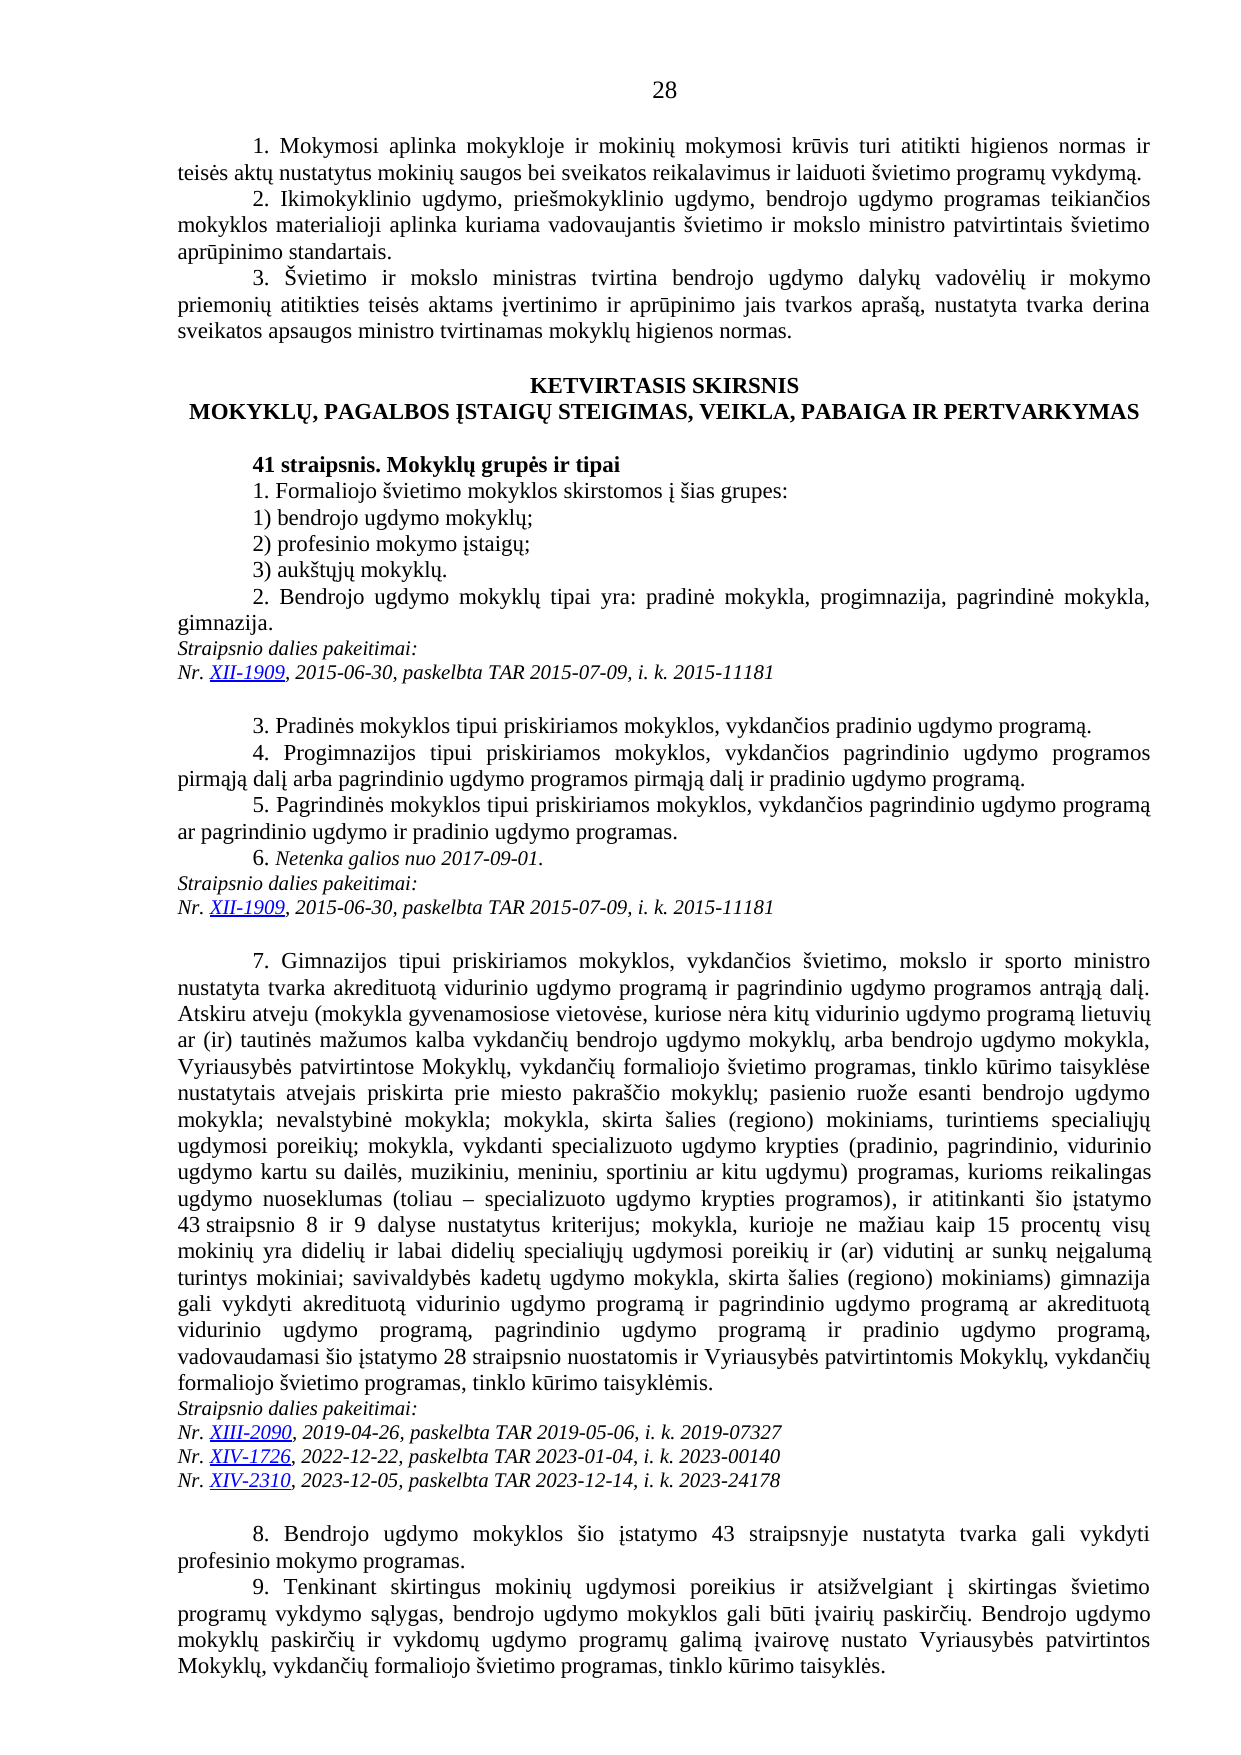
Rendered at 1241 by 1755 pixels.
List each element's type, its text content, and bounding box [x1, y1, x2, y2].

text Nr. XIV-1726, 2022-12-22, paskelbta TAR 2023-01-04, i. k. 2023-00140 [177, 1444, 1152, 1468]
text 41 straipsnis. Mokyklų grupės ir tipai [177, 451, 1152, 477]
text 3. Švietimo ir mokslo ministras tvirtina bendrojo ugdymo dalykų vadovėlių ir mokymo priemonių atitikties teisės aktams įvertinimo ir aprūpinimo jais tvarkos aprašą, nustatyta tvarka derina sveikatos apsaugos ministro tvirtinamas mokyklų higienos normas. [177, 264, 1152, 343]
text Nr. XIV-2310, 2023-12-05, paskelbta TAR 2023-12-14, i. k. 2023-24178 [177, 1468, 1152, 1492]
text Straipsnio dalies pakeitimai: [177, 1396, 1152, 1419]
text Nr. XII-1909, 2015-06-30, paskelbta TAR 2015-07-09, i. k. 2015-11181 [177, 660, 1152, 684]
text 3) aukštųjų mokyklų. [177, 557, 1152, 583]
text 6. Netenka galios nuo 2017-09-01. [177, 844, 1152, 871]
text 7. Gimnazijos tipui priskiriamos mokyklos, vykdančios švietimo, mokslo ir sporto ministro nustatyta tvarka akredituotą vidurinio ugdymo programą ir pagrindinio ugdymo programos antrąją dalį. Atskiru atveju (mokykla gyvenamosiose vietovėse, kuriose nėra kitų vidurinio ugdymo programą lietuvių ar (ir) tautinės mažumos kalba vykdančių bendrojo ugdymo mokyklų, arba bendrojo ugdymo mokykla, Vyriausybės patvirtintose Mokyklų, vykdančių formaliojo švietimo programas, tinklo kūrimo taisyklėse nustatytais atvejais priskirta prie miesto pakraščio mokyklų; pasienio ruože esanti bendrojo ugdymo mokykla; nevalstybinė mokykla; mokykla, skirta šalies (regiono) mokiniams, turintiems specialiųjų ugdymosi poreikių; mokykla, vykdanti specializuoto ugdymo krypties (pradinio, pagrindinio, vidurinio ugdymo kartu su dailės, muzikiniu, meniniu, sportiniu ar kitu ugdymu) programas, kurioms reikalingas ugdymo nuoseklumas (toliau – specializuoto ugdymo krypties programos), ir atitinkanti šio įstatymo 43 straipsnio 8 ir 9 dalyse nustatytus kriterijus; mokykla, kurioje ne mažiau kaip 15 procentų visų mokinių yra didelių ir labai didelių specialiųjų ugdymosi poreikių ir (ar) vidutinį ar sunkų neįgalumą turintys mokiniai; savivaldybės kadetų ugdymo mokykla, skirta šalies (regiono) mokiniams) gimnazija gali vykdyti akredituotą vidurinio ugdymo programą ir pagrindinio ugdymo programą ar akredituotą vidurinio ugdymo programą, pagrindinio ugdymo programą ir pradinio ugdymo programą, vadovaudamasi šio įstatymo 28 straipsnio nuostatomis ir Vyriausybės patvirtintomis Mokyklų, vykdančių formaliojo švietimo programas, tinklo kūrimo taisyklėmis. [177, 947, 1152, 1396]
text KETVIRTASIS SKIRSNIS [177, 372, 1152, 398]
text Straipsnio dalies pakeitimai: [177, 636, 1152, 660]
text Nr. XII-1909, 2015-06-30, paskelbta TAR 2015-07-09, i. k. 2015-11181 [177, 895, 1152, 919]
text 3. Pradinės mokyklos tipui priskiriamos mokyklos, vykdančios pradinio ugdymo programą. [177, 712, 1152, 739]
text 1. Mokymosi aplinka mokykloje ir mokinių mokymosi krūvis turi atitikti higienos normas ir teisės aktų nustatytus mokinių saugos bei sveikatos reikalavimus ir laiduoti švietimo programų vykdymą. [177, 132, 1152, 185]
text Straipsnio dalies pakeitimai: [177, 871, 1152, 895]
text 2. Ikimokyklinio ugdymo, priešmokyklinio ugdymo, bendrojo ugdymo programas teikiančios mokyklos materialioji aplinka kuriama vadovaujantis švietimo ir mokslo ministro patvirtintais švietimo aprūpinimo standartais. [177, 185, 1152, 264]
text MOKYKLŲ, PAGALBOS ĮSTAIGŲ STEIGIMAS, VEIKLA, PABAIGA IR PERTVARKYMAS [177, 398, 1152, 425]
text 8. Bendrojo ugdymo mokyklos šio įstatymo 43 straipsnyje nustatyta tvarka gali vykdyti profesinio mokymo programas. [177, 1521, 1152, 1573]
text 9. Tenkinant skirtingus mokinių ugdymosi poreikius ir atsižvelgiant į skirtingas švietimo programų vykdymo sąlygas, bendrojo ugdymo mokyklos gali būti įvairių paskirčių. Bendrojo ugdymo mokyklų paskirčių ir vykdomų ugdymo programų galimą įvairovę nustato Vyriausybės patvirtintos Mokyklų, vykdančių formaliojo švietimo programas, tinklo kūrimo taisyklės. [177, 1573, 1152, 1679]
text 4. Progimnazijos tipui priskiriamos mokyklos, vykdančios pagrindinio ugdymo programos pirmąją dalį arba pagrindinio ugdymo programos pirmąją dalį ir pradinio ugdymo programą. [177, 739, 1152, 792]
text 2. Bendrojo ugdymo mokyklų tipai yra: pradinė mokykla, progimnazija, pagrindinė mokykla, gimnazija. [177, 583, 1152, 636]
text Nr. XIII-2090, 2019-04-26, paskelbta TAR 2019-05-06, i. k. 2019-07327 [177, 1419, 1152, 1444]
text 1. Formaliojo švietimo mokyklos skirstomos į šias grupes: [177, 477, 1152, 504]
text 2) profesinio mokymo įstaigų; [177, 530, 1152, 557]
text 5. Pagrindinės mokyklos tipui priskiriamos mokyklos, vykdančios pagrindinio ugdymo programą ar pagrindinio ugdymo ir pradinio ugdymo programas. [177, 792, 1152, 844]
text 1) bendrojo ugdymo mokyklų; [177, 504, 1152, 530]
